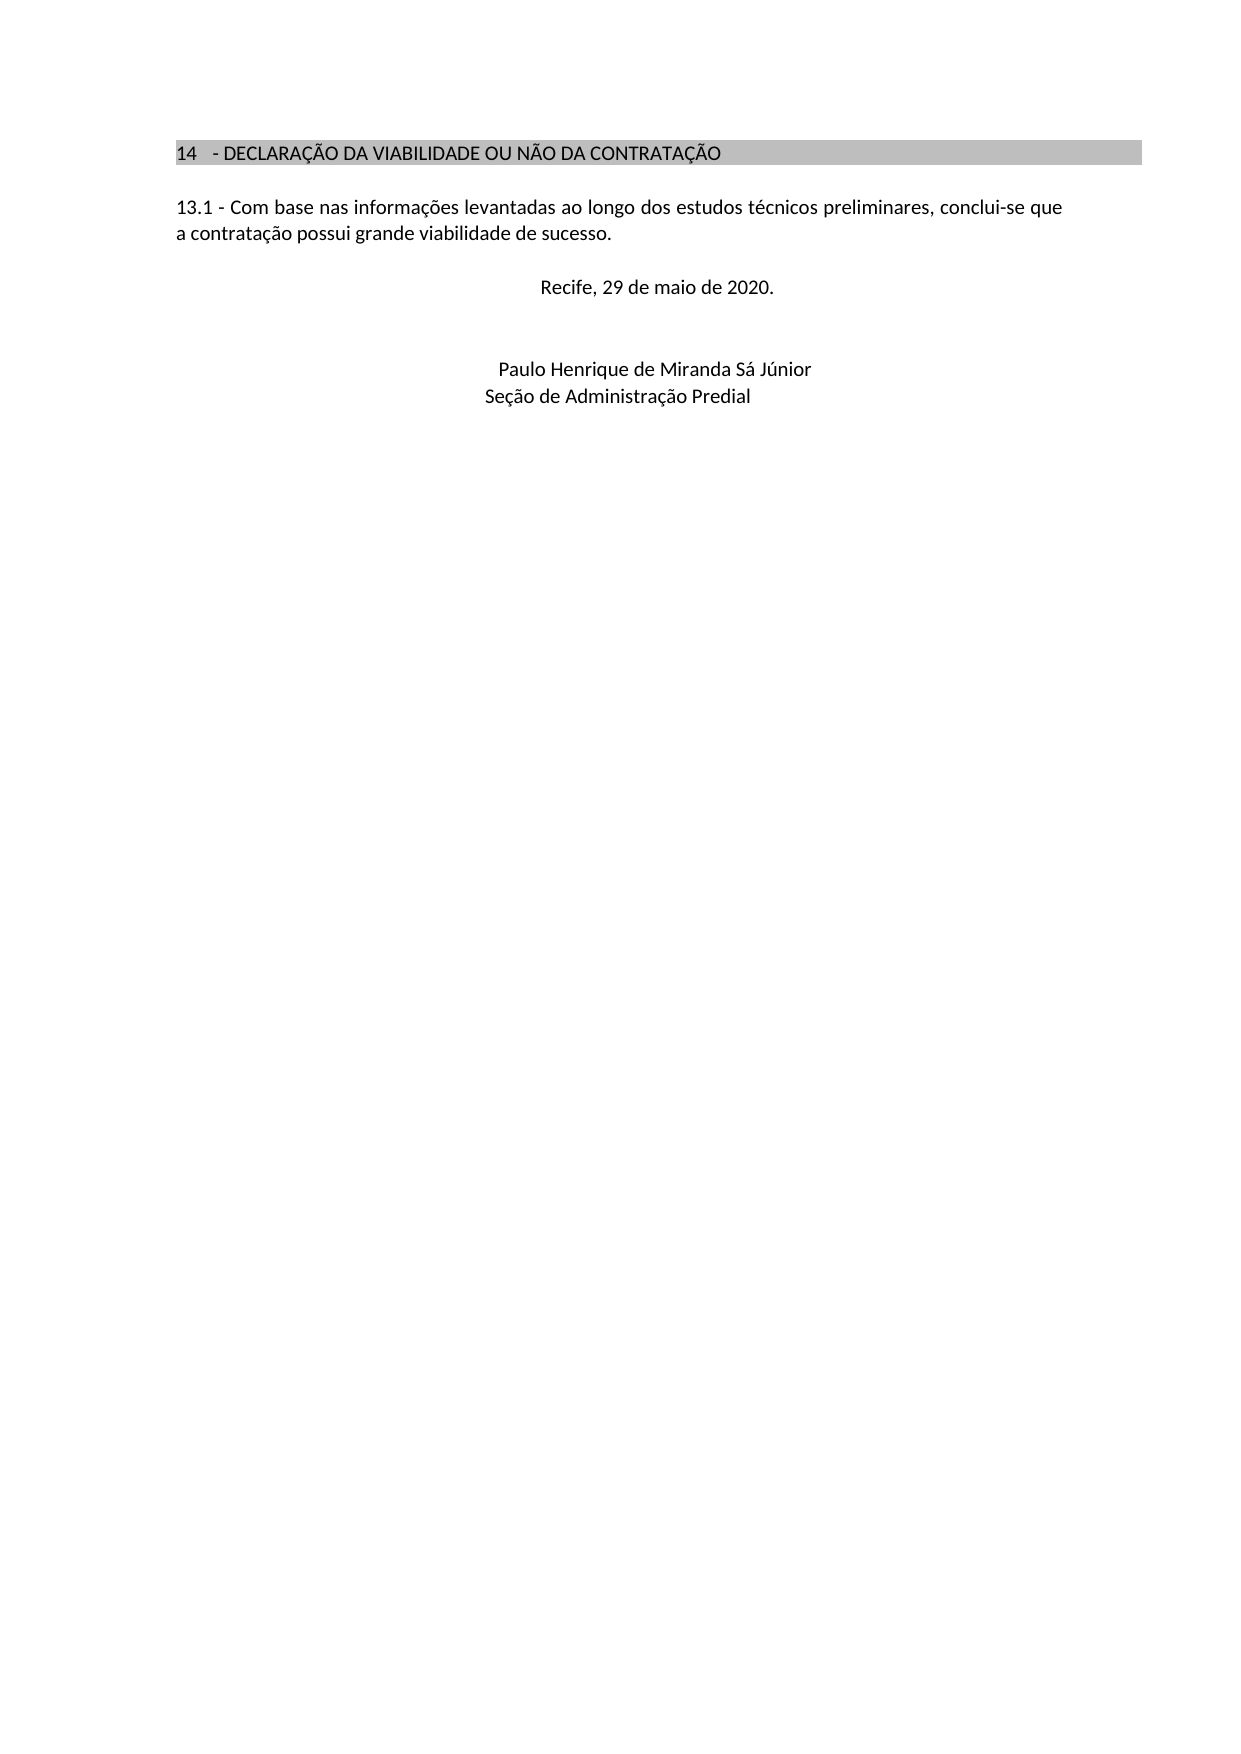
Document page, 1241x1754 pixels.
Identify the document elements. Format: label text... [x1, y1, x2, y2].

text Paulo Henrique de Miranda Sá Júnior [177, 356, 1142, 381]
subtitle - DECLARAÇÃO DA VIABILIDADE OU NÃO DA CONTRATAÇÃO [176, 140, 1142, 165]
text 13.1 - Com base nas informações levantadas ao longo dos estudos técnicos preliminares, conclui-se que a contratação possui grande viabilidade de sucesso. [176, 194, 1064, 246]
text Seção de Administração Predial [177, 383, 1063, 408]
text Recife, 29 de maio de 2020. [177, 274, 1142, 300]
